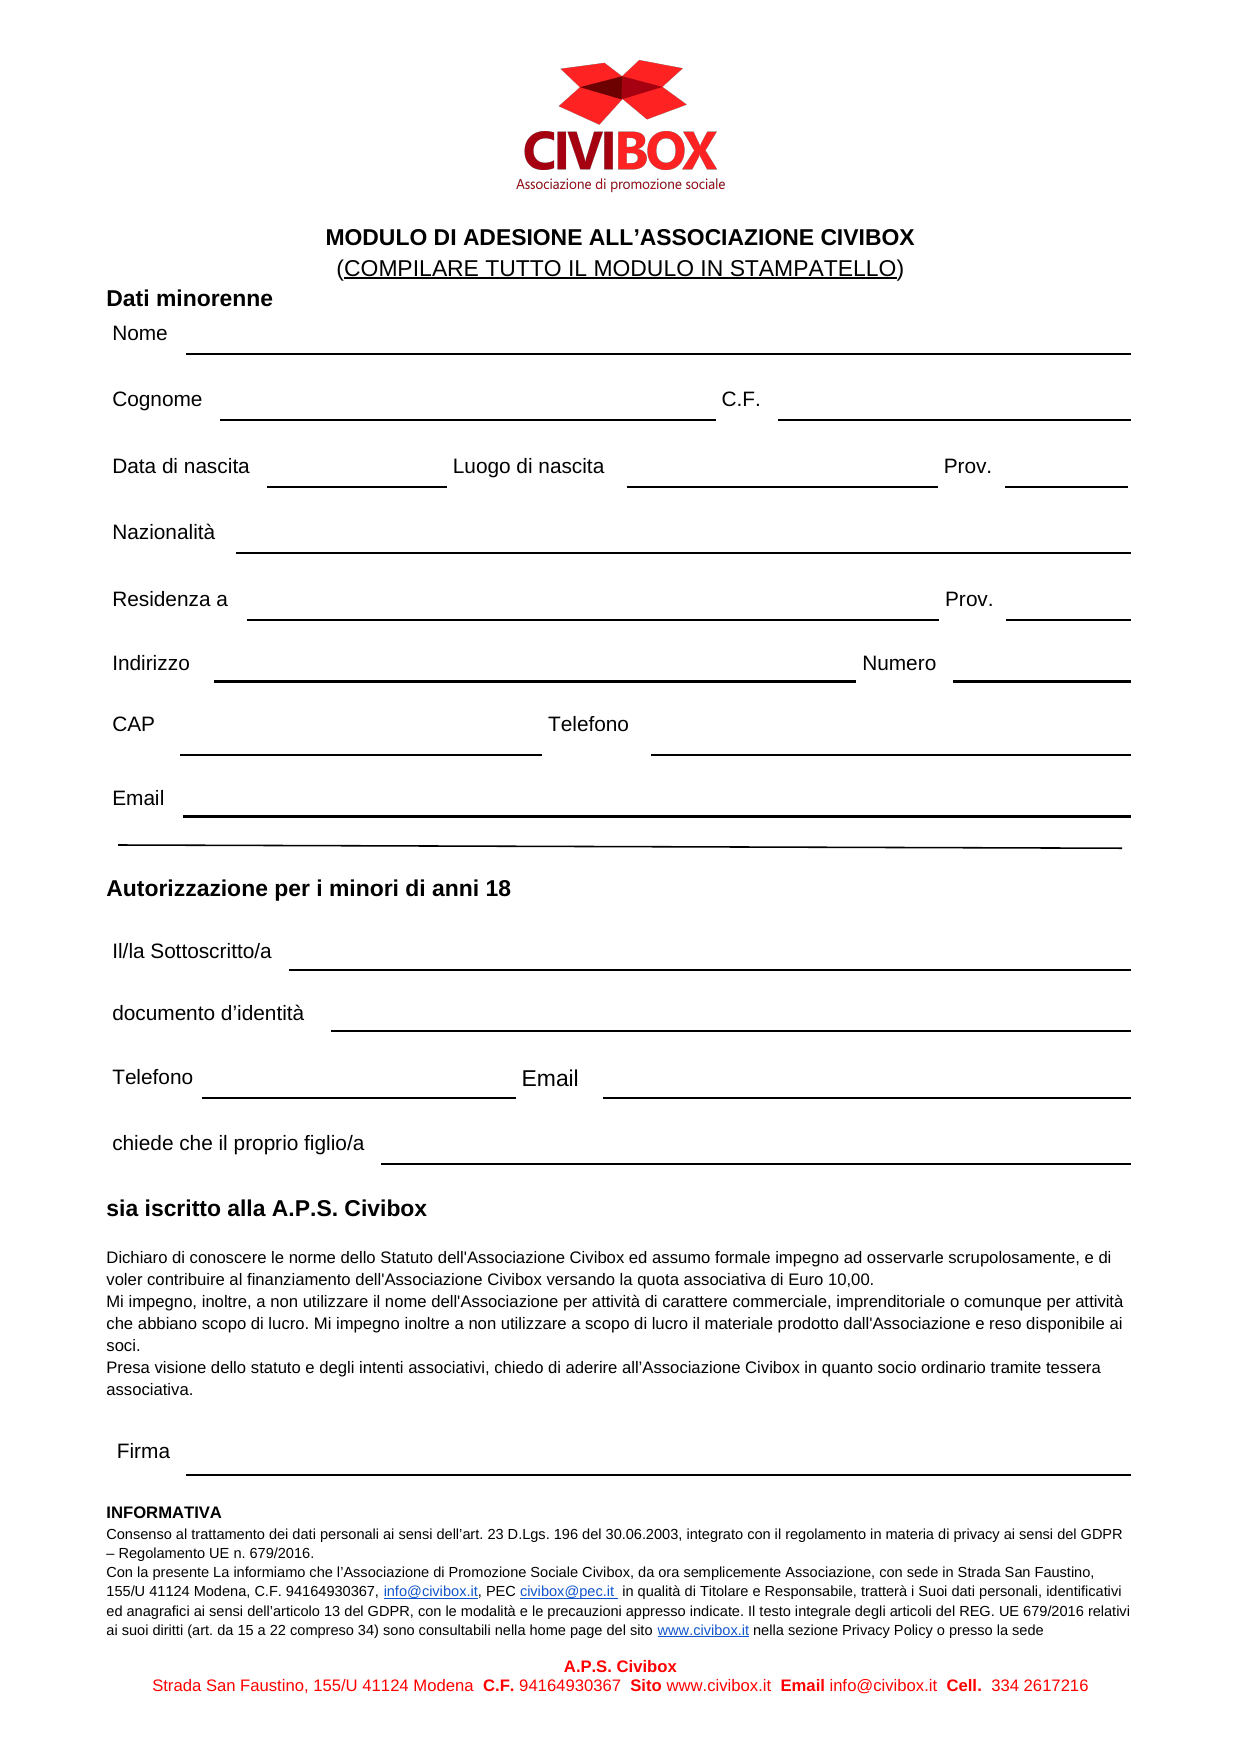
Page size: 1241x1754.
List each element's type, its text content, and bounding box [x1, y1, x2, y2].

table_header chiede che il proprio figlio/a [106, 1125, 381, 1163]
table_header Residenza a [106, 581, 247, 619]
table_header Cognome [106, 381, 220, 419]
table_header [331, 995, 1131, 1030]
table_header Telefono [106, 1059, 202, 1097]
table_header Prov. [938, 448, 1005, 486]
text MODULO DI ADESIONE ALL’ASSOCIAZIONE CIVIBOX [106, 224, 1134, 251]
table_header Email [516, 1059, 603, 1097]
table_header Numero [856, 645, 953, 680]
table_header [953, 645, 1131, 680]
table_header [289, 933, 1131, 968]
table_header [651, 706, 1131, 754]
table_header [183, 780, 1131, 815]
table_header Telefono [542, 706, 651, 754]
table_header [236, 514, 1131, 552]
text sia iscritto alla A.P.S. Civibox [106, 1195, 1134, 1222]
table_header [603, 1059, 1131, 1097]
text Con la presente La informiamo che l’Associazione di Promozione Sociale Civibox, da ora semplicemente Associazione, con sede in Strada San Faustino, 155/U 41124 Modena, C.F. 94164930367, info@civibox.it, PEC civibox@pec.it in qualità di Titolare e Responsabile, tratterà i Suoi dati personali, identificativi ed anagrafici ai sensi dell’articolo 13 del GDPR, con le modalità e le precauzioni appresso indicate. Il testo integrale degli articoli del REG. UE 679/2016 relativi ai suoi diritti (art. da 15 a 22 compreso 34) sono consultabili nella home page del sito www.civibox.it nella sezione Privacy Policy o presso la sede [106, 1564, 1134, 1638]
table_header Email [106, 780, 183, 815]
table_header [778, 381, 1131, 419]
table_header [186, 1429, 1131, 1474]
table_header Nome [106, 315, 186, 353]
table_header Luogo di nascita [447, 448, 627, 486]
table_header Firma [106, 1429, 186, 1474]
table_header [220, 381, 716, 419]
text INFORMATIVA [106, 1503, 1134, 1522]
table_header [381, 1125, 1131, 1163]
table_header [1005, 448, 1128, 486]
table_header Indirizzo [106, 645, 214, 680]
table_header Il/la Sottoscritto/a [106, 933, 289, 968]
text (COMPILARE TUTTO IL MODULO IN STAMPATELLO) [106, 254, 1134, 281]
table_header C.F. [716, 381, 778, 419]
table_header [247, 581, 939, 619]
text Mi impegno, inoltre, a non utilizzare il nome dell'Associazione per attività di carattere commerciale, imprenditoriale o comunque per attività che abbiano scopo di lucro. Mi impegno inoltre a non utilizzare a scopo di lucro il materiale prodotto dall'Associazione e reso disponibile ai soci. [106, 1292, 1134, 1355]
table_header [202, 1059, 516, 1097]
table_header [1006, 581, 1131, 619]
text Dichiaro di conoscere le norme dello Statuto dell'Associazione Civibox ed assumo formale impegno ad osservarle scrupolosamente, e di voler contribuire al finanziamento dell'Associazione Civibox versando la quota associativa di Euro 10,00. [106, 1248, 1134, 1289]
table_header Prov. [939, 581, 1006, 619]
table_header [214, 645, 856, 680]
text Autorizzazione per i minori di anni 18 [106, 875, 1134, 902]
table_header documento d’identità [106, 995, 331, 1030]
table_header Nazionalità [106, 514, 236, 552]
table_header [186, 315, 1131, 353]
table_header CAP [106, 706, 180, 754]
table_header [627, 448, 938, 486]
text Dati minorenne [106, 285, 1134, 311]
table_header [267, 448, 447, 486]
picture [515, 58, 726, 194]
table_header [180, 706, 542, 754]
text Presa visione dello statuto e degli intenti associativi, chiedo di aderire all’Associazione Civibox in quanto socio ordinario tramite tessera associativa. [106, 1357, 1134, 1399]
text Consenso al trattamento dei dati personali ai sensi dell’art. 23 D.Lgs. 196 del 30.06.2003, integrato con il regolamento in materia di privacy ai sensi del GDPR – Regolamento UE n. 679/2016. [106, 1525, 1134, 1561]
table_header Data di nascita [106, 448, 267, 486]
